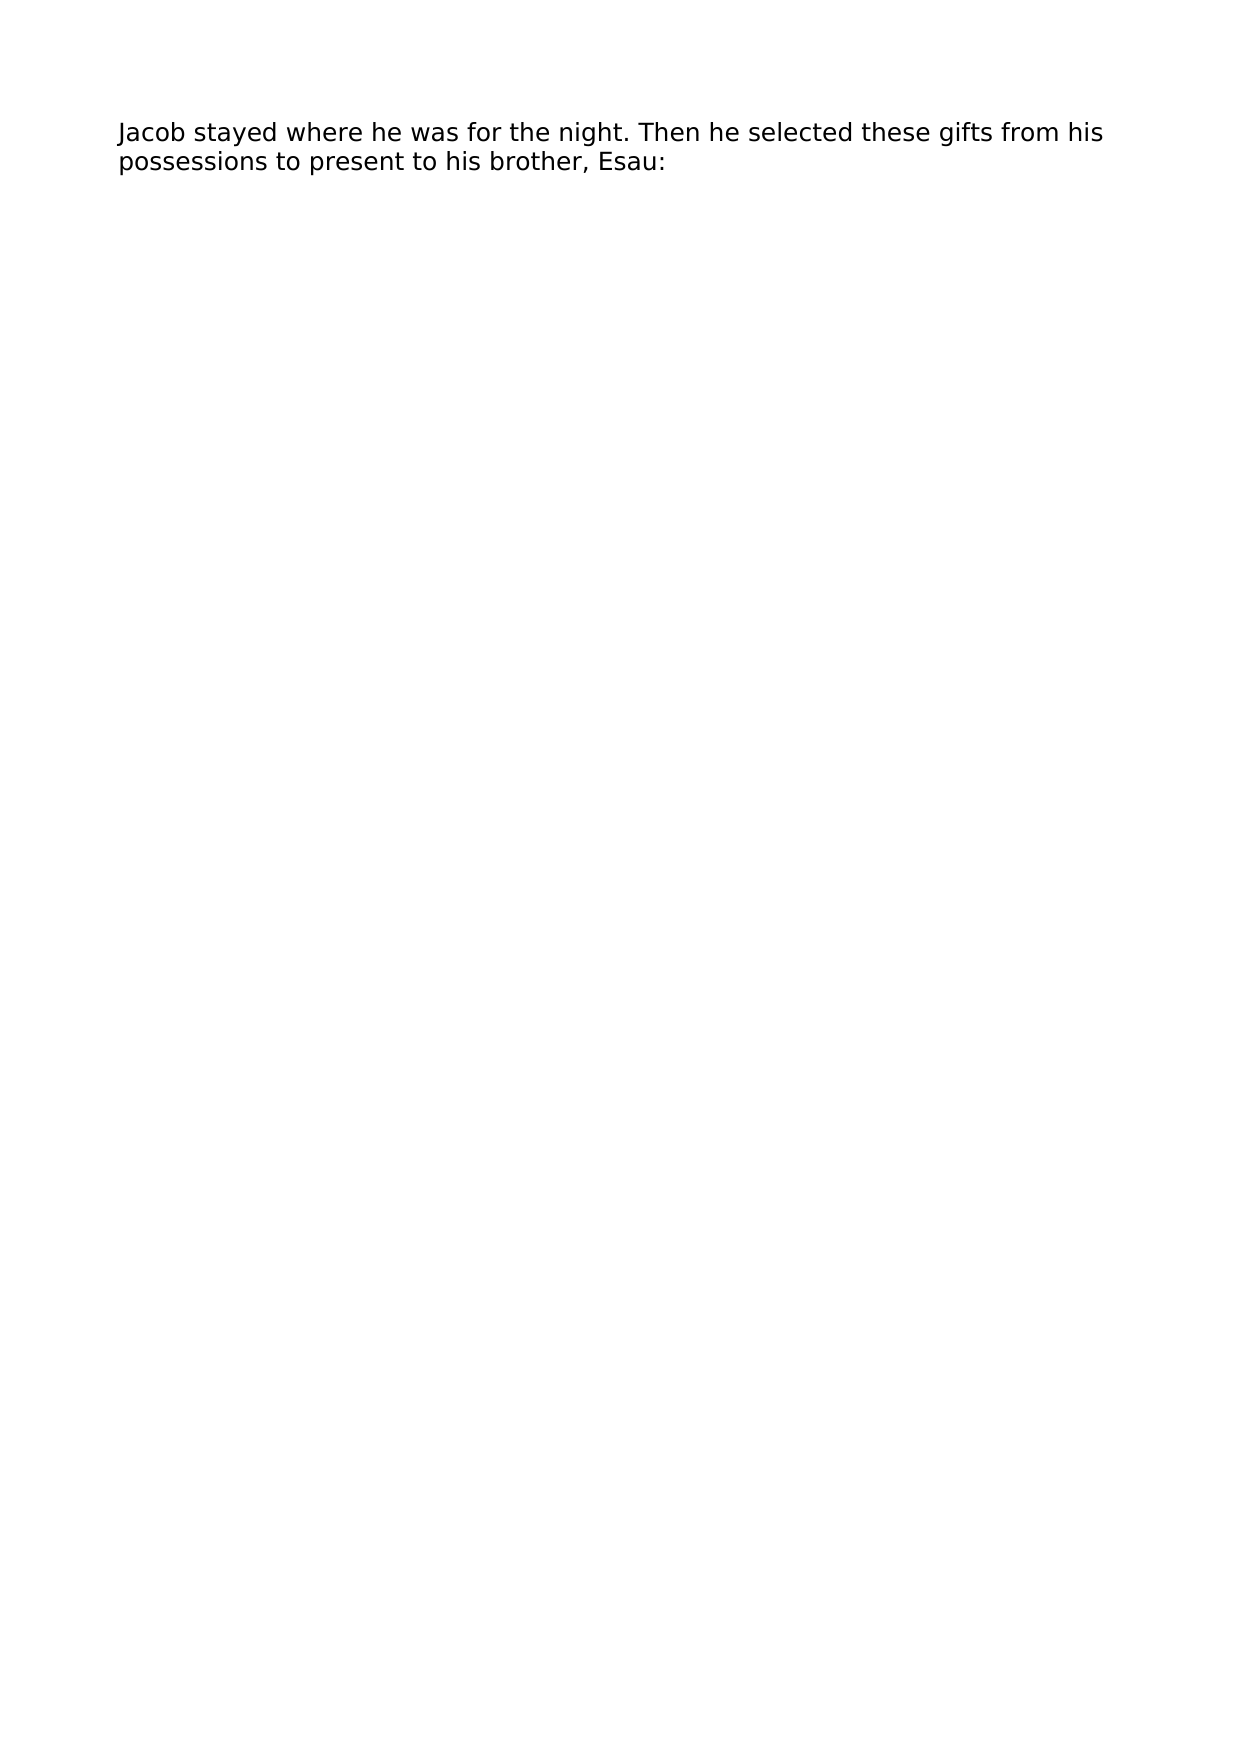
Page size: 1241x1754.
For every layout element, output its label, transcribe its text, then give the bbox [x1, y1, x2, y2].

text Jacob stayed where he was for the night. Then he selected these gifts from his possessions to present to his brother, Esau: [118, 118, 1122, 176]
